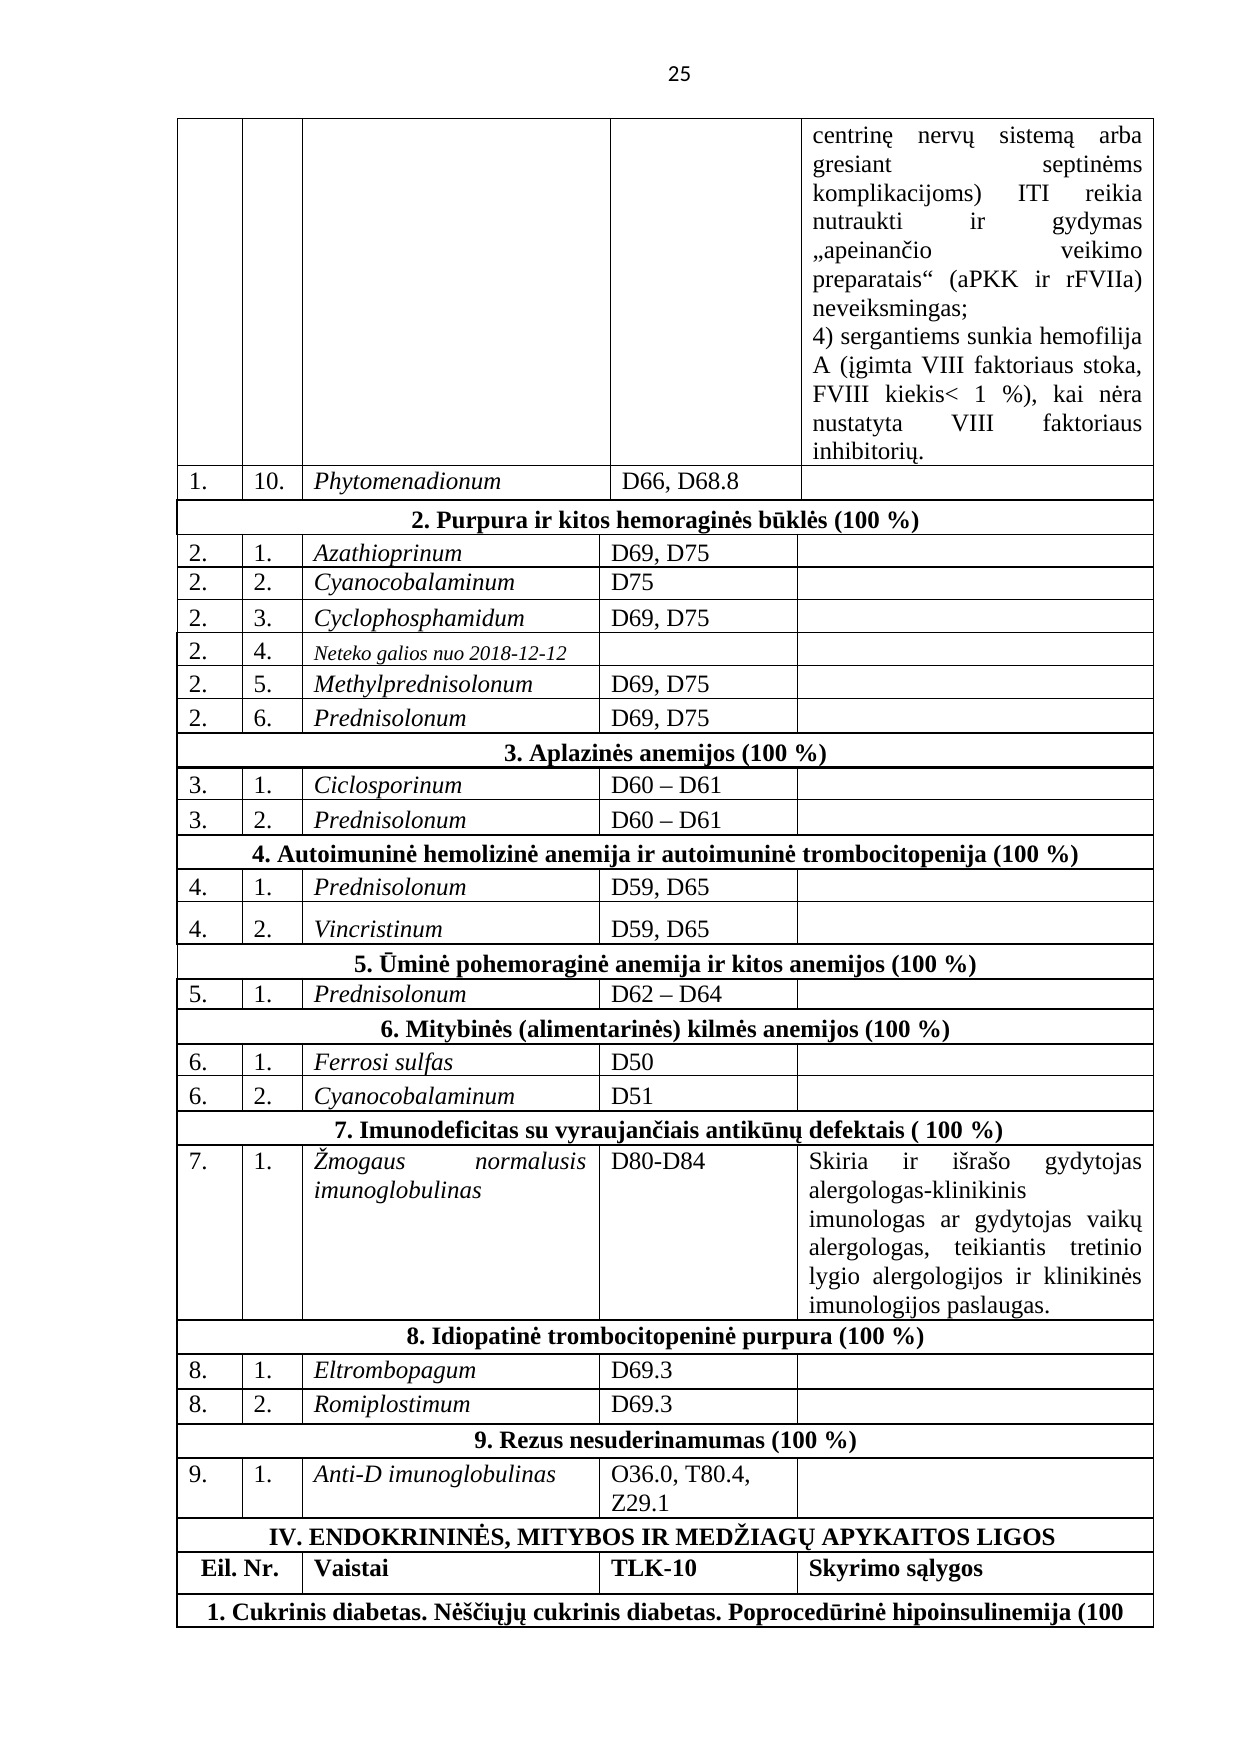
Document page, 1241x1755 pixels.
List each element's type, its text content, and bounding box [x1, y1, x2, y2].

table_cell Skyrimo sąlygos [798, 1553, 1153, 1593]
table_cell [802, 466, 1153, 499]
table_cell Ferrosi sulfas [303, 1045, 599, 1075]
table_cell 1. [243, 1146, 302, 1319]
table_cell [303, 119, 610, 465]
table_cell [798, 633, 1153, 665]
table_cell 2. [178, 600, 242, 632]
table_cell 7. Imunodeficitas su vyraujančiais antikūnų defektais ( 100 %) [178, 1112, 1153, 1144]
table_cell Prednisolonum [303, 800, 599, 834]
table_cell D60 – D61 [600, 769, 797, 799]
table_cell D69.3 [600, 1390, 797, 1423]
table_cell Vaistai [303, 1553, 599, 1593]
table_cell centrinę nervų sistemą arba gresiant septinėms komplikacijoms) ITI reikia nutraukti ir gydymas „apeinančio veikimo preparatais“ (aPKK ir rFVIIa) neveiksmingas; 4) sergantiems sunkia hemofilija A (įgimta VIII faktoriaus stoka, FVIII kiekis< 1 %), kai nėra nustatyta VIII faktoriaus inhibitorių. [802, 119, 1153, 465]
table_cell Vincristinum [303, 902, 599, 943]
table_cell 1. [243, 1355, 302, 1387]
table_cell 1. [243, 535, 302, 566]
table_cell D59, D65 [600, 870, 797, 901]
table_cell 2. [243, 568, 302, 599]
table_cell Cyanocobalaminum [303, 1076, 599, 1110]
table_cell [798, 600, 1153, 632]
table_cell 3. [243, 600, 302, 632]
table_cell IV. ENDOKRININĖS, MITYBOS IR MEDŽIAGŲ APYKAITOS LIGOS [178, 1519, 1153, 1551]
table_cell [798, 1076, 1153, 1110]
table_cell Phytomenadionum [303, 466, 610, 499]
table_cell Azathioprinum [303, 535, 599, 566]
table_cell 1. [243, 870, 302, 901]
table_cell 1. [243, 769, 302, 799]
table_cell [798, 800, 1153, 834]
table_cell 2. [178, 633, 242, 665]
table_cell 3. Aplazinės anemijos (100 %) [178, 734, 1153, 766]
table_cell Neteko galios nuo 2018-12-12 [303, 633, 599, 665]
table_cell [798, 902, 1153, 943]
table_cell [243, 119, 302, 465]
table_cell [798, 980, 1153, 1008]
table_cell D66, D68.8 [611, 466, 801, 499]
table_cell Anti-D imunoglobulinas [303, 1459, 599, 1517]
table_cell Prednisolonum [303, 699, 599, 732]
table_cell [798, 699, 1153, 732]
table_cell Ciclosporinum [303, 769, 599, 799]
table_cell 2. [243, 902, 302, 943]
table_cell D69, D75 [600, 666, 797, 698]
table_cell 8. [178, 1355, 242, 1387]
table_cell 8. Idiopatinė trombocitopeninė purpura (100 %) [178, 1321, 1153, 1353]
table_cell 2. Purpura ir kitos hemoraginės būklės (100 %) [178, 501, 1153, 534]
table_cell D60 – D61 [600, 800, 797, 834]
table_cell 2. [178, 535, 242, 566]
table_cell 4. Autoimuninė hemolizinė anemija ir autoimuninė trombocitopenija (100 %) [178, 836, 1153, 868]
table_cell [798, 568, 1153, 599]
table_cell Methylprednisolonum [303, 666, 599, 698]
table_cell 4. [178, 870, 242, 901]
table_cell D50 [600, 1045, 797, 1075]
table_cell [611, 119, 801, 465]
table_cell D69, D75 [600, 600, 797, 632]
table_cell 7. [178, 1146, 242, 1319]
table_cell O36.0, T80.4, Z29.1 [600, 1459, 797, 1517]
table_cell [798, 1390, 1153, 1423]
table_cell D75 [600, 568, 797, 599]
table_cell [798, 870, 1153, 901]
table_cell 5. Ūminė pohemoraginė anemija ir kitos anemijos (100 %) [178, 945, 1153, 977]
table_cell 9. Rezus nesuderinamumas (100 %) [178, 1425, 1153, 1457]
table_cell Prednisolonum [303, 980, 599, 1008]
table_cell 2. [243, 1076, 302, 1110]
table_cell Skiria ir išrašo gydytojas alergologas-klinikinis imunologas ar gydytojas vaikų alergologas, teikiantis tretinio lygio alergologijos ir klinikinės imunologijos paslaugas. [798, 1146, 1153, 1319]
table_cell 5. [243, 666, 302, 698]
table_cell D51 [600, 1076, 797, 1110]
table_cell [798, 769, 1153, 799]
table_cell D62 – D64 [600, 980, 797, 1008]
table_cell D69, D75 [600, 699, 797, 732]
table_cell 10. [243, 466, 302, 499]
table_cell 6. [178, 1045, 242, 1075]
table_cell [798, 535, 1153, 566]
table_cell Eil. Nr. [178, 1553, 302, 1593]
table_cell Prednisolonum [303, 870, 599, 901]
table_cell Cyanocobalaminum [303, 568, 599, 599]
table_cell 1. [243, 980, 302, 1008]
table_cell 4. [243, 633, 302, 665]
table_cell [798, 666, 1153, 698]
table_cell 5. [178, 980, 242, 1008]
table_cell D80-D84 [600, 1146, 797, 1319]
table_cell 3. [178, 769, 242, 799]
table_cell 9. [178, 1459, 242, 1517]
table_cell D69, D75 [600, 535, 797, 566]
table_cell 2. [178, 666, 242, 698]
table_cell 1. [243, 1045, 302, 1075]
table_cell 6. [178, 1076, 242, 1110]
table_cell D69.3 [600, 1355, 797, 1387]
table_cell 2. [178, 568, 242, 599]
table_cell [798, 1045, 1153, 1075]
table_cell [178, 119, 242, 465]
table_cell Žmogaus normalusis imunoglobulinas [303, 1146, 599, 1319]
table_cell 2. [178, 699, 242, 732]
table_cell Eltrombopagum [303, 1355, 599, 1387]
table_cell 8. [178, 1390, 242, 1423]
table_cell [798, 1459, 1153, 1517]
table_cell D59, D65 [600, 902, 797, 943]
table_cell 4. [178, 902, 242, 943]
table_cell [798, 1355, 1153, 1387]
table_cell 1. Cukrinis diabetas. Nėščiųjų cukrinis diabetas. Poprocedūrinė hipoinsulinemija (100 [178, 1595, 1153, 1626]
table_cell 6. [243, 699, 302, 732]
table_cell 3. [178, 800, 242, 834]
table_cell 2. [243, 1390, 302, 1423]
table_cell TLK-10 [600, 1553, 797, 1593]
table_cell 1. [178, 466, 242, 499]
table_cell Romiplostimum [303, 1390, 599, 1423]
table_cell 6. Mitybinės (alimentarinės) kilmės anemijos (100 %) [178, 1010, 1153, 1043]
table_cell [600, 633, 797, 665]
table_cell 1. [243, 1459, 302, 1517]
table_cell 2. [243, 800, 302, 834]
table_cell Cyclophosphamidum [303, 600, 599, 632]
